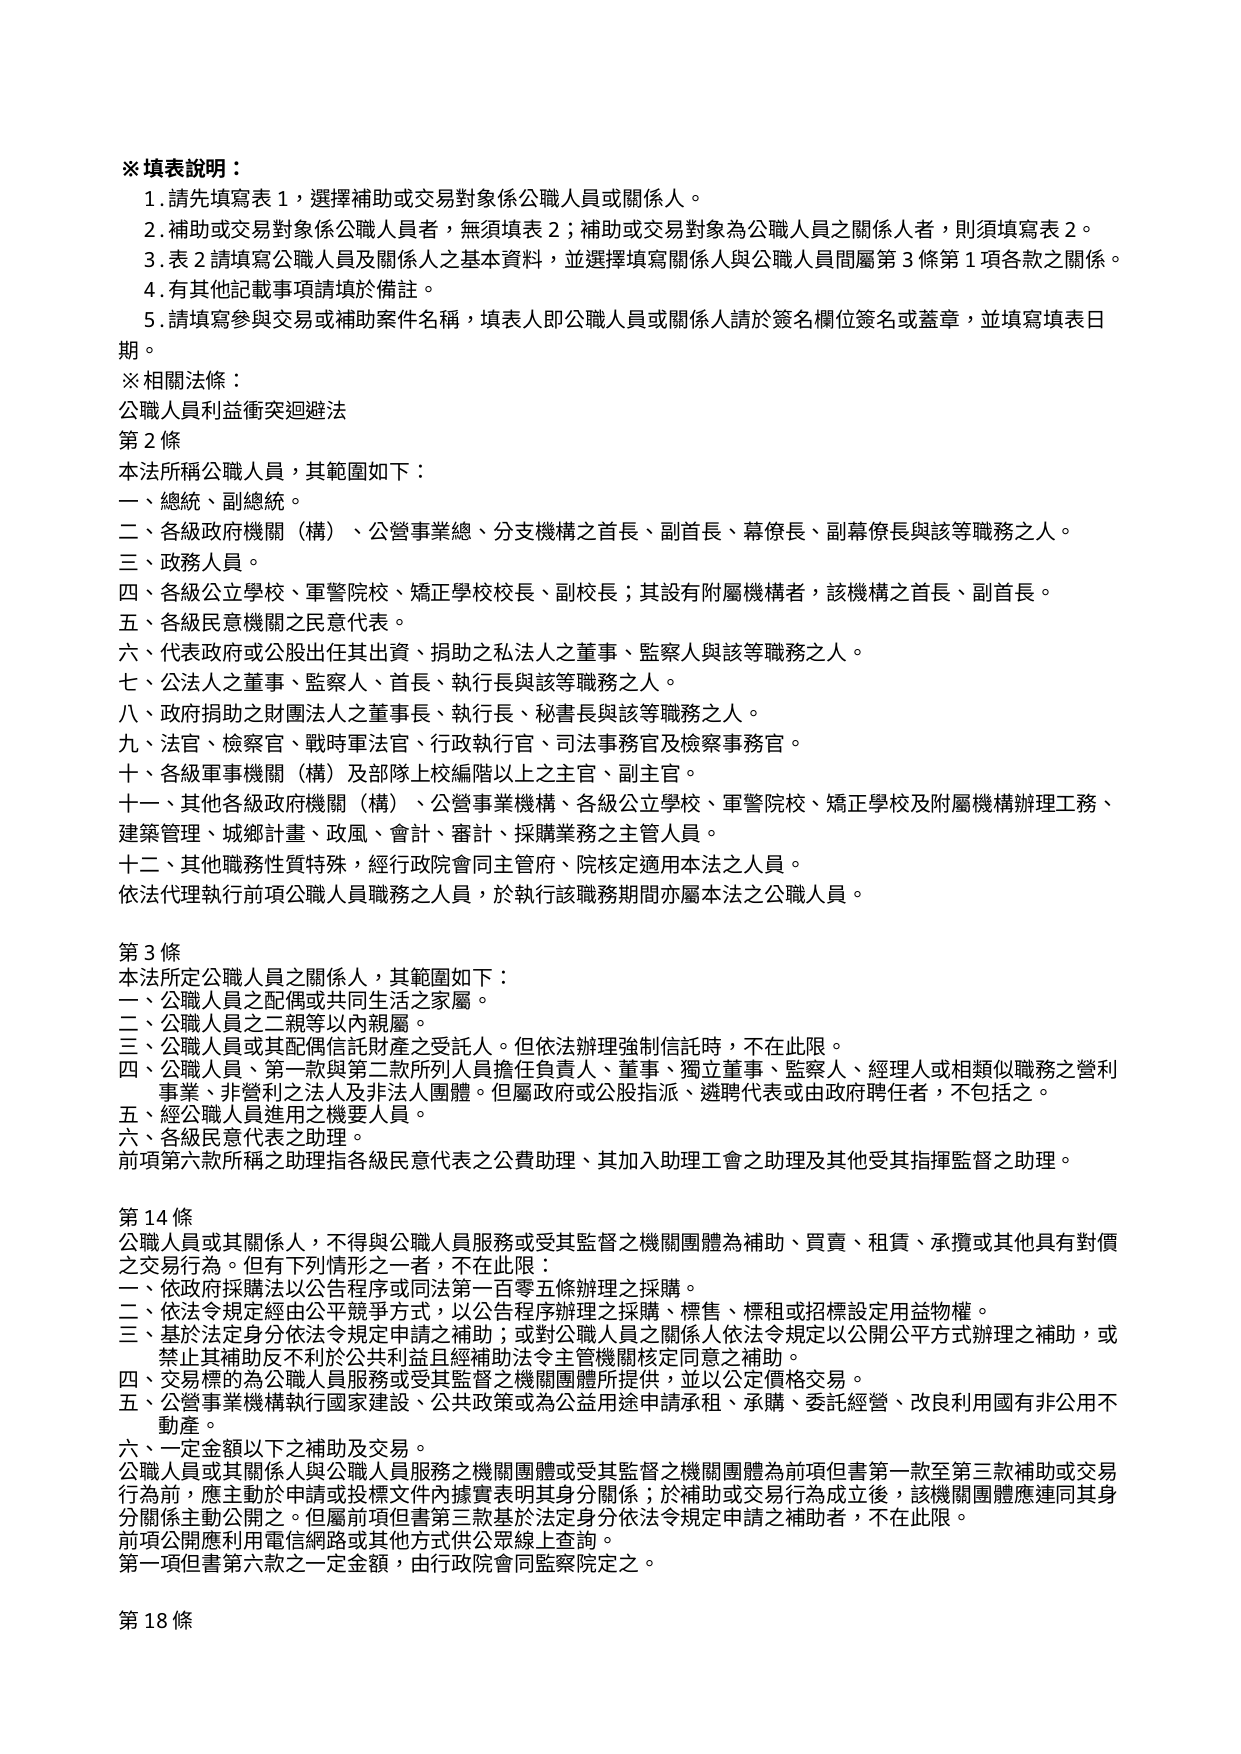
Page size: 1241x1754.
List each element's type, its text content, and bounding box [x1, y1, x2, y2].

text 六、各級民意代表之助理。 [118, 1127, 1122, 1150]
text 二、各級政府機關（構）、公營事業總、分支機構之首長、副首長、幕僚長、副幕僚長與該等職務之人。 [118, 516, 1122, 546]
text 5.請填寫參與交易或補助案件名稱，填表人即公職人員或關係人請於簽名欄位簽名或蓋章，並填寫填表日期。 [118, 304, 1122, 364]
text 四、公職人員、第一款與第二款所列人員擔任負責人、董事、獨立董事、監察人、經理人或相類似職務之營利事業、非營利之法人及非法人團體。但屬政府或公股指派、遴聘代表或由政府聘任者，不包括之。 [118, 1059, 1122, 1104]
text 第18條 [118, 1604, 1122, 1634]
text 公職人員或其關係人，不得與公職人員服務或受其監督之機關團體為補助、買賣、租賃、承攬或其他具有對價之交易行為。但有下列情形之一者，不在此限： [118, 1232, 1122, 1278]
text 三、政務人員。 [118, 546, 1122, 576]
text 二、公職人員之二親等以內親屬。 [118, 1013, 1122, 1036]
text ※相關法條： [118, 364, 1122, 394]
text 第2條 [118, 425, 1122, 455]
text 十、各級軍事機關（構）及部隊上校編階以上之主官、副主官。 [118, 757, 1122, 787]
text 八、政府捐助之財團法人之董事長、執行長、秘書長與該等職務之人。 [118, 697, 1122, 727]
text 依法代理執行前項公職人員職務之人員，於執行該職務期間亦屬本法之公職人員。 [118, 878, 1122, 908]
text 1.請先填寫表1，選擇補助或交易對象係公職人員或關係人。 [118, 182, 1122, 213]
text 公職人員利益衝突迴避法 [118, 394, 1122, 425]
text 前項公開應利用電信網路或其他方式供公眾線上查詢。 [118, 1530, 1122, 1553]
text 三、基於法定身分依法令規定申請之補助；或對公職人員之關係人依法令規定以公開公平方式辦理之補助，或禁止其補助反不利於公共利益且經補助法令主管機關核定同意之補助。 [118, 1324, 1122, 1369]
text 前項第六款所稱之助理指各級民意代表之公費助理、其加入助理工會之助理及其他受其指揮監督之助理。 [118, 1150, 1122, 1173]
text 九、法官、檢察官、戰時軍法官、行政執行官、司法事務官及檢察事務官。 [118, 727, 1122, 757]
text 3.表2請填寫公職人員及關係人之基本資料，並選擇填寫關係人與公職人員間屬第3條第1項各款之關係。 [118, 243, 1122, 273]
text 2.補助或交易對象係公職人員者，無須填表2；補助或交易對象為公職人員之關係人者，則須填寫表2。 [118, 213, 1122, 243]
text 六、代表政府或公股出任其出資、捐助之私法人之董事、監察人與該等職務之人。 [118, 636, 1122, 667]
text 三、公職人員或其配偶信託財產之受託人。但依法辦理強制信託時，不在此限。 [118, 1036, 1122, 1059]
text 公職人員或其關係人與公職人員服務之機關團體或受其監督之機關團體為前項但書第一款至第三款補助或交易行為前，應主動於申請或投標文件內據實表明其身分關係；於補助或交易行為成立後，該機關團體應連同其身分關係主動公開之。但屬前項但書第三款基於法定身分依法令規定申請之補助者，不在此限。 [118, 1461, 1122, 1530]
text 第14條 [118, 1202, 1122, 1232]
text 第3條 [118, 937, 1122, 967]
text 一、總統、副總統。 [118, 485, 1122, 516]
text 十一、其他各級政府機關（構）、公營事業機構、各級公立學校、軍警院校、矯正學校及附屬機構辦理工務、建築管理、城鄉計畫、政風、會計、審計、採購業務之主管人員。 [118, 787, 1122, 848]
text 二、依法令規定經由公平競爭方式，以公告程序辦理之採購、標售、標租或招標設定用益物權。 [118, 1301, 1122, 1324]
text 四、交易標的為公職人員服務或受其監督之機關團體所提供，並以公定價格交易。 [118, 1369, 1122, 1392]
text 六、一定金額以下之補助及交易。 [118, 1438, 1122, 1461]
text 四、各級公立學校、軍警院校、矯正學校校長、副校長；其設有附屬機構者，該機構之首長、副首長。 [118, 576, 1122, 606]
text 十二、其他職務性質特殊，經行政院會同主管府、院核定適用本法之人員。 [118, 848, 1122, 878]
text 七、公法人之董事、監察人、首長、執行長與該等職務之人。 [118, 667, 1122, 697]
text 4.有其他記載事項請填於備註。 [118, 273, 1122, 304]
text 本法所定公職人員之關係人，其範圍如下： [118, 967, 1122, 990]
text 第一項但書第六款之一定金額，由行政院會同監察院定之。 [118, 1553, 1122, 1576]
text 一、依政府採購法以公告程序或同法第一百零五條辦理之採購。 [118, 1278, 1122, 1301]
text 本法所稱公職人員，其範圍如下： [118, 455, 1122, 485]
text 五、公營事業機構執行國家建設、公共政策或為公益用途申請承租、承購、委託經營、改良利用國有非公用不動產。 [118, 1392, 1122, 1438]
text ※填表說明： [118, 152, 1122, 182]
text 一、公職人員之配偶或共同生活之家屬。 [118, 990, 1122, 1013]
text 五、各級民意機關之民意代表。 [118, 606, 1122, 636]
text 五、經公職人員進用之機要人員。 [118, 1104, 1122, 1127]
